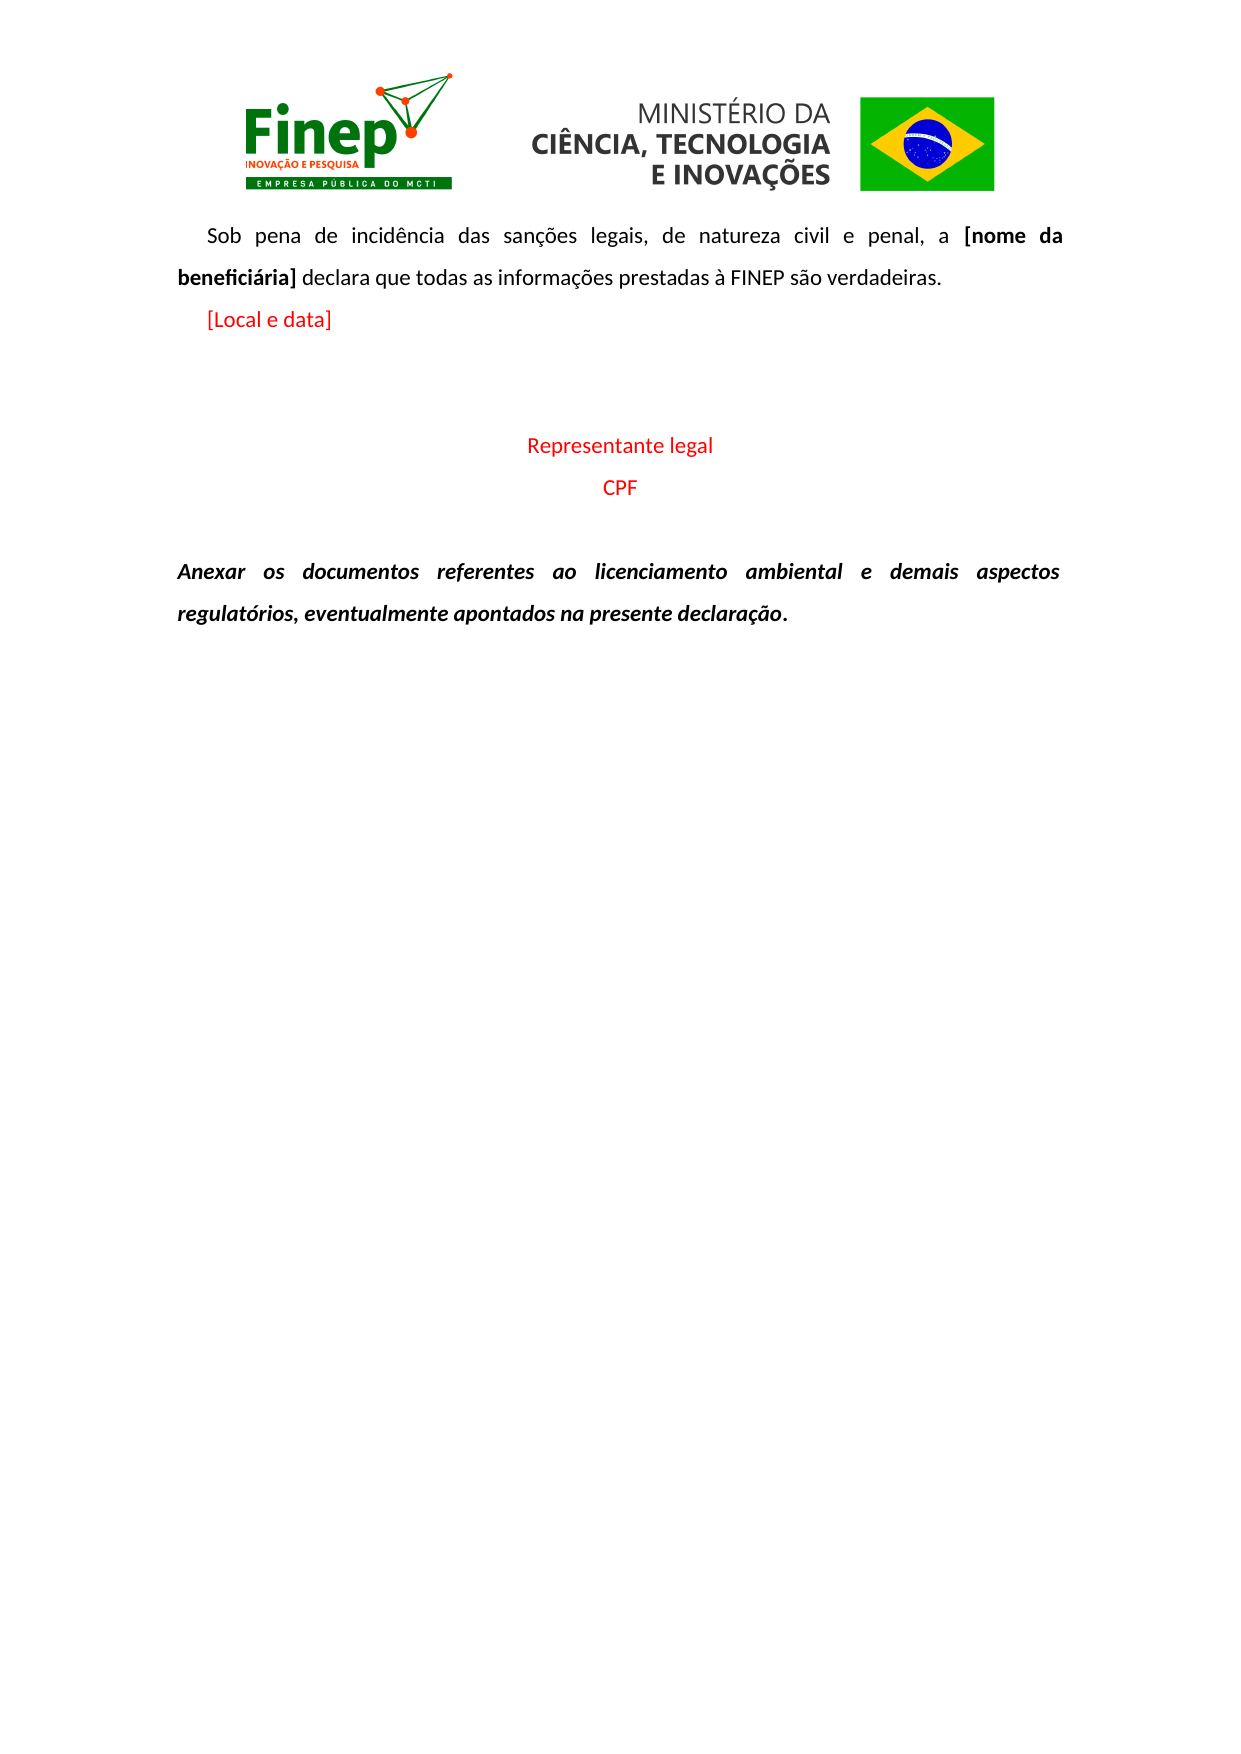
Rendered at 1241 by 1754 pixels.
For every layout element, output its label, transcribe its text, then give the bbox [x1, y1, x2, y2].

text Sob pena de incidência das sanções legais, de natureza civil e penal, a [nome da beneficiária] declara que todas as informações prestadas à FINEP são verdadeiras. [177, 221, 1063, 291]
text CPF [177, 473, 1063, 501]
text Anexar os documentos referentes ao licenciamento ambiental e demais aspectos regulatórios, eventualmente apontados na presente declaração. [177, 557, 1063, 627]
text [Local e data] [177, 305, 1063, 333]
text Representante legal [177, 431, 1063, 459]
